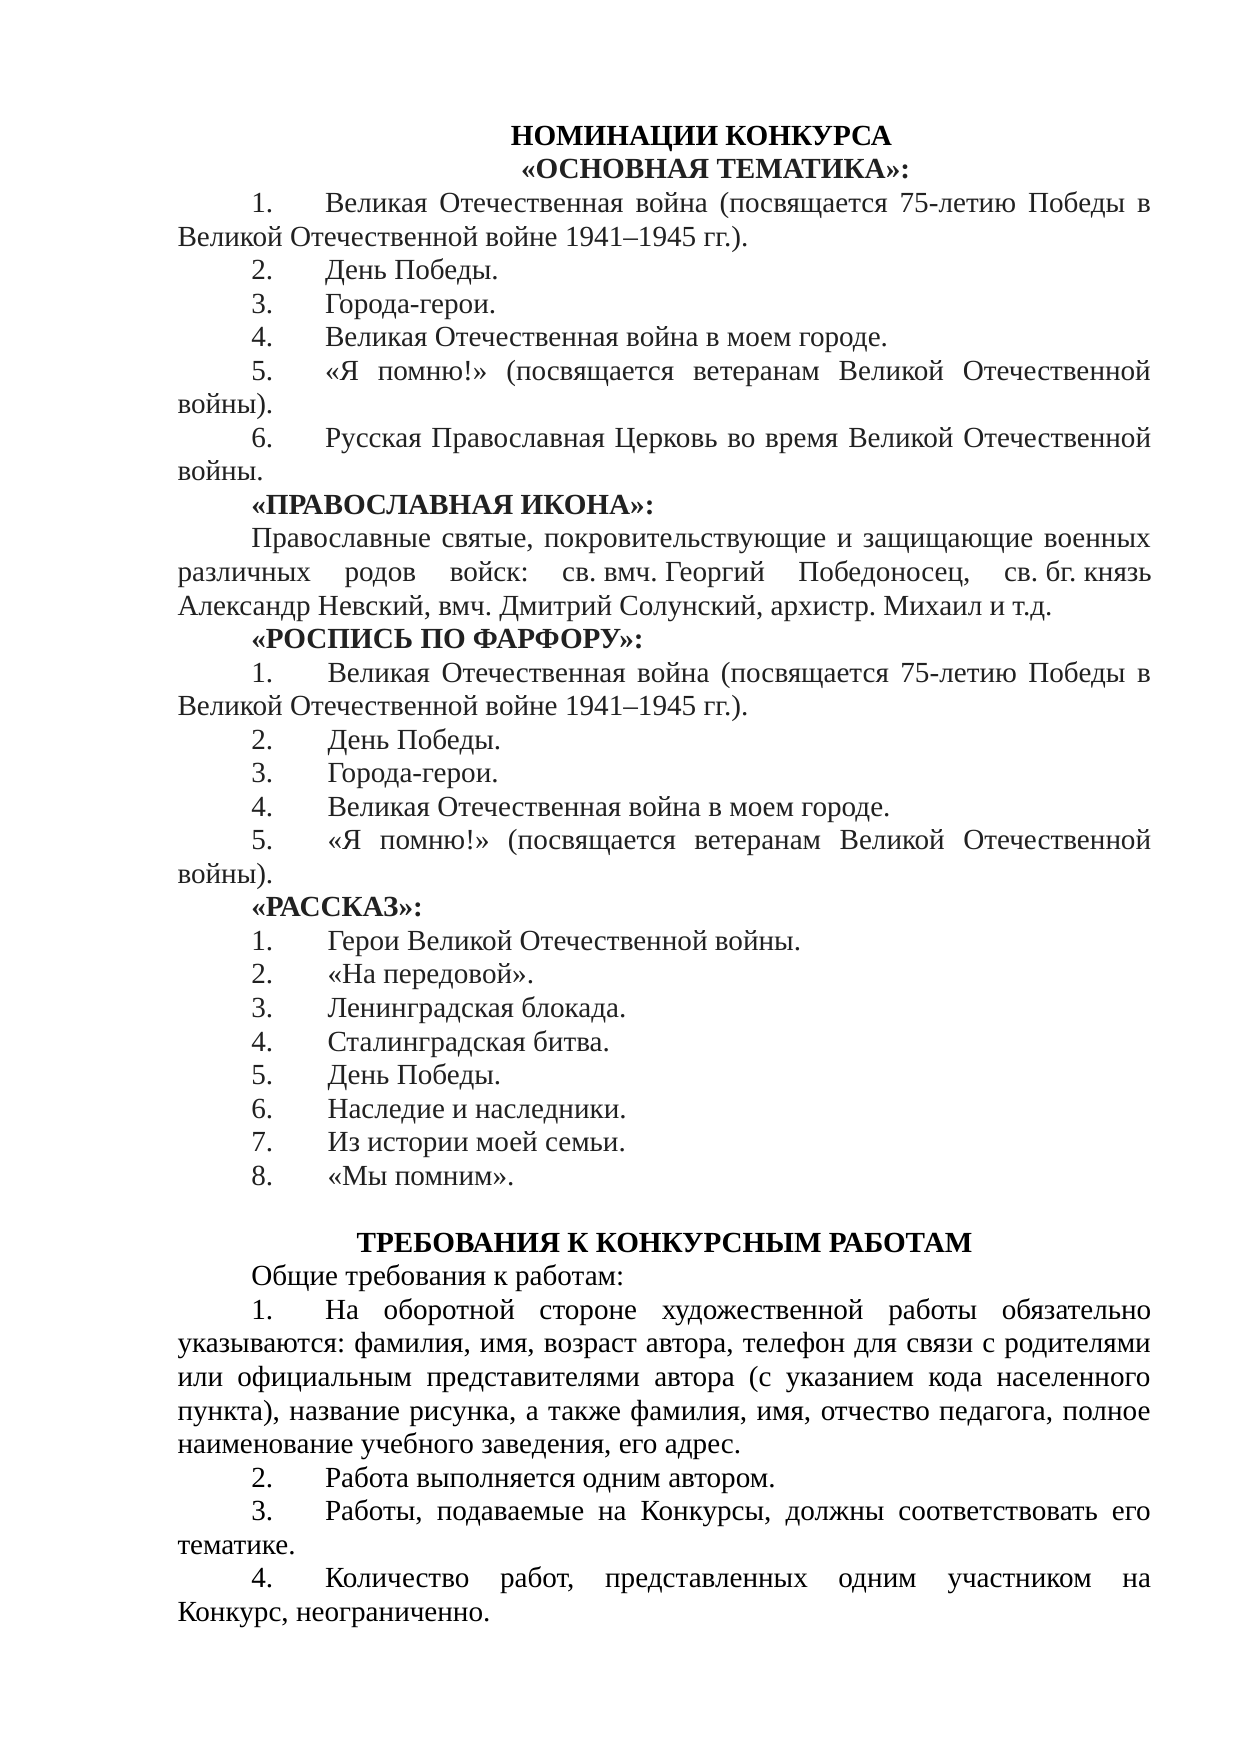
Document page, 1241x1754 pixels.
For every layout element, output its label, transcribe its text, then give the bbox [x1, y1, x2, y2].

list Города-герои. [177, 755, 1152, 789]
text «РАССКАЗ»: [177, 889, 1152, 923]
text ТРЕБОВАНИЯ К КОНКУРСНЫМ РАБОТАМ [177, 1225, 1152, 1258]
list Наследие и наследники. [177, 1091, 1152, 1124]
list Русская Православная Церковь во время Великой Отечественной войны. [177, 420, 1152, 487]
list Великая Отечественная война в моем городе. [177, 319, 1152, 353]
text НОМИНАЦИИ КОНКУРСА [177, 118, 1152, 152]
list «На передовой». [177, 957, 1152, 990]
text «ПРАВОСЛАВНАЯ ИКОНА»: [177, 487, 1152, 521]
text «ОСНОВНАЯ ТЕМАТИКА»: [177, 152, 1152, 185]
list «Мы помним». [177, 1158, 1152, 1191]
list Работа выполняется одним автором. [177, 1460, 1152, 1493]
list Сталинградская битва. [177, 1024, 1152, 1057]
list День Победы. [177, 252, 1152, 286]
list День Победы. [177, 722, 1152, 755]
list День Победы. [177, 1057, 1152, 1091]
list Ленинградская блокада. [177, 990, 1152, 1024]
list Работы, подаваемые на Конкурсы, должны соответствовать его тематике. [177, 1493, 1152, 1560]
text Общие требования к работам: [177, 1258, 1152, 1292]
list Герои Великой Отечественной войны. [177, 923, 1152, 957]
text Православные святые, покровительствующие и защищающие военных различных родов войск: св. вмч. Георгий Победоносец, св. бг. князь Александр Невский, вмч. Дмитрий Солунский, архистр. Михаил и т.д. [177, 521, 1152, 621]
list Великая Отечественная война в моем городе. [177, 789, 1152, 822]
list Из истории моей семьи. [177, 1124, 1152, 1158]
list Города-герои. [177, 286, 1152, 319]
list На оборотной стороне художественной работы обязательно указываются: фамилия, имя, возраст автора, телефон для связи с родителями или официальным представителями автора (с указанием кода населенного пункта), название рисунка, а также фамилия, имя, отчество педагога, полное наименование учебного заведения, его адрес. [177, 1292, 1152, 1460]
list Количество работ, представленных одним участником на Конкурс, неограниченно. [177, 1560, 1152, 1627]
list Великая Отечественная война (посвящается 75-летию Победы в Великой Отечественной войне 1941–1945 гг.). [177, 185, 1152, 252]
list Великая Отечественная война (посвящается 75-летию Победы в Великой Отечественной войне 1941–1945 гг.). [177, 655, 1152, 722]
list «Я помню!» (посвящается ветеранам Великой Отечественной войны). [177, 353, 1152, 420]
list «Я помню!» (посвящается ветеранам Великой Отечественной войны). [177, 822, 1152, 889]
text «РОСПИСЬ ПО ФАРФОРУ»: [177, 621, 1152, 655]
